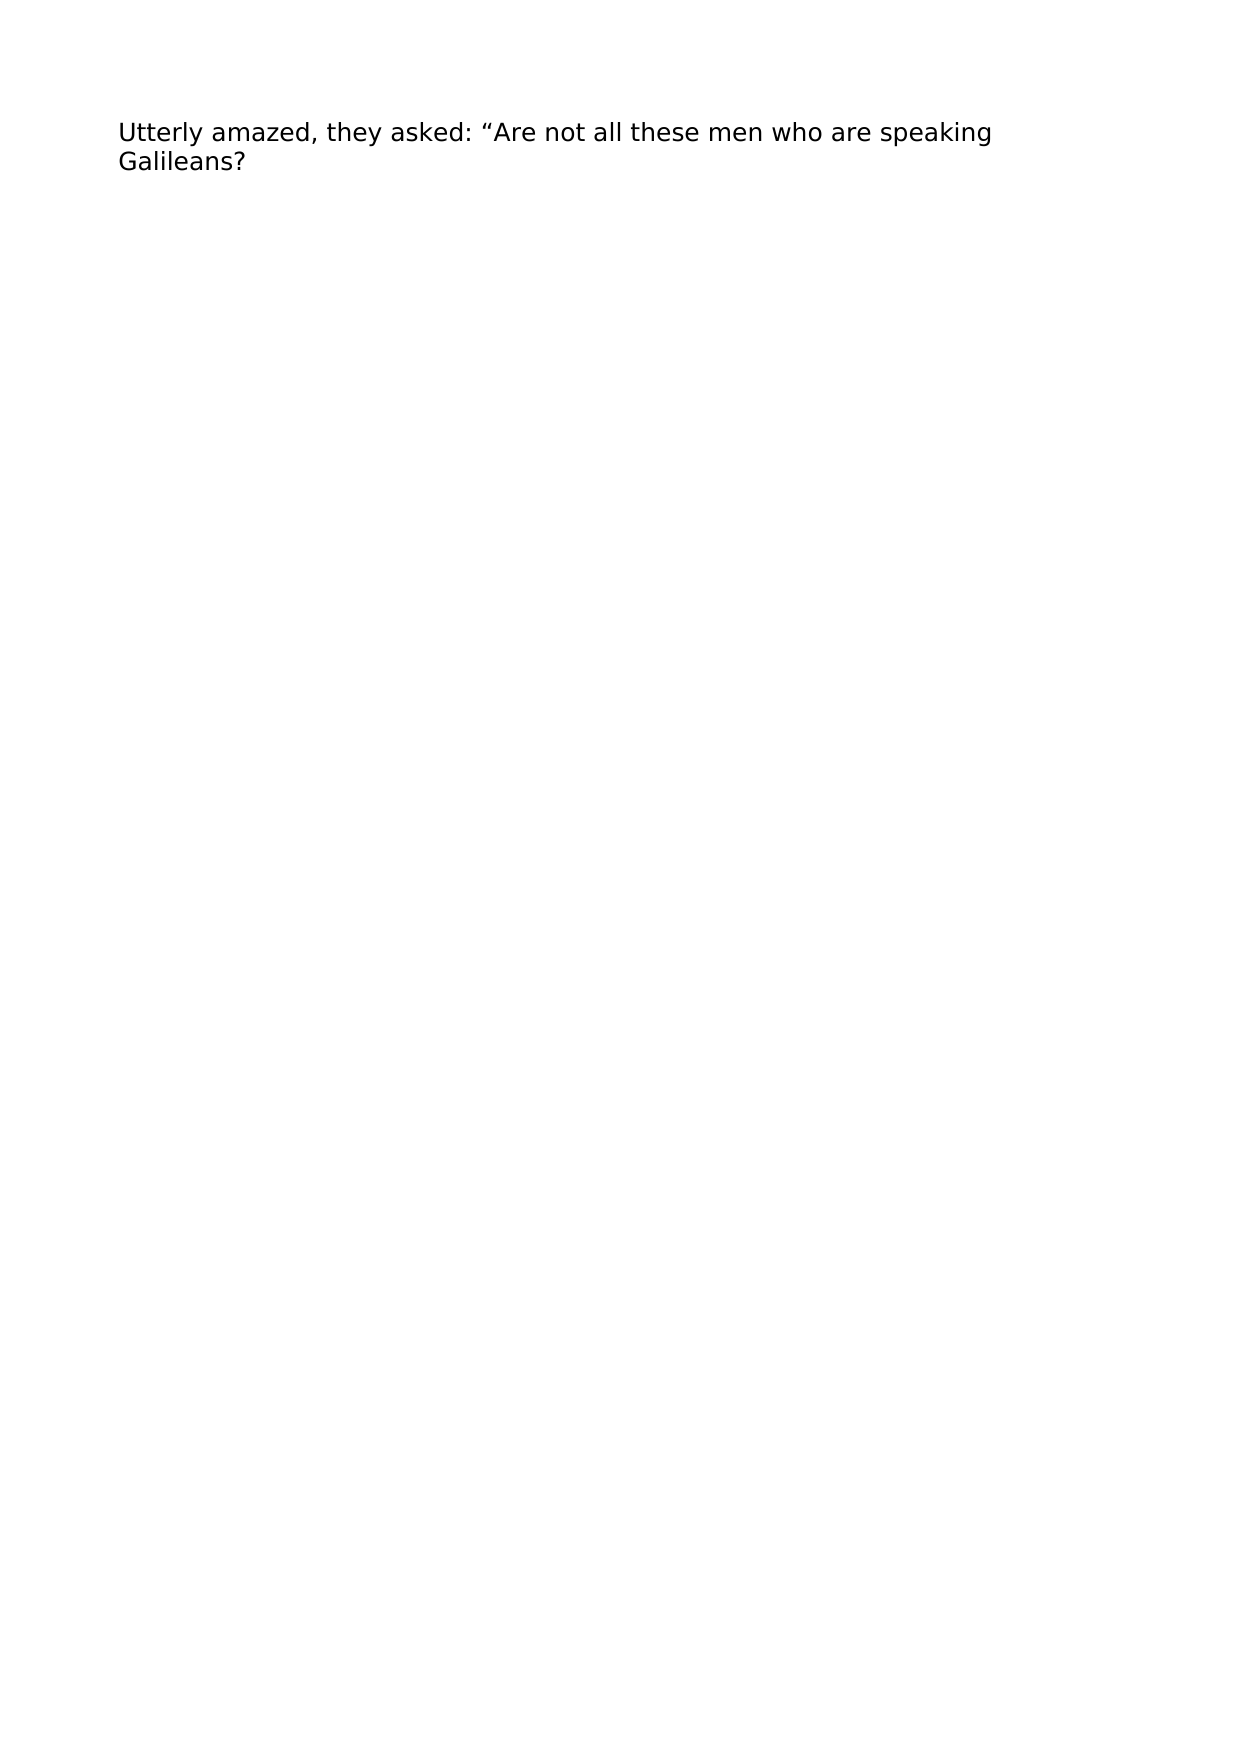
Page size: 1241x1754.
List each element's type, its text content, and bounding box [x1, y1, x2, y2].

text Utterly amazed, they asked: “Are not all these men who are speaking Galileans? [118, 118, 1122, 176]
